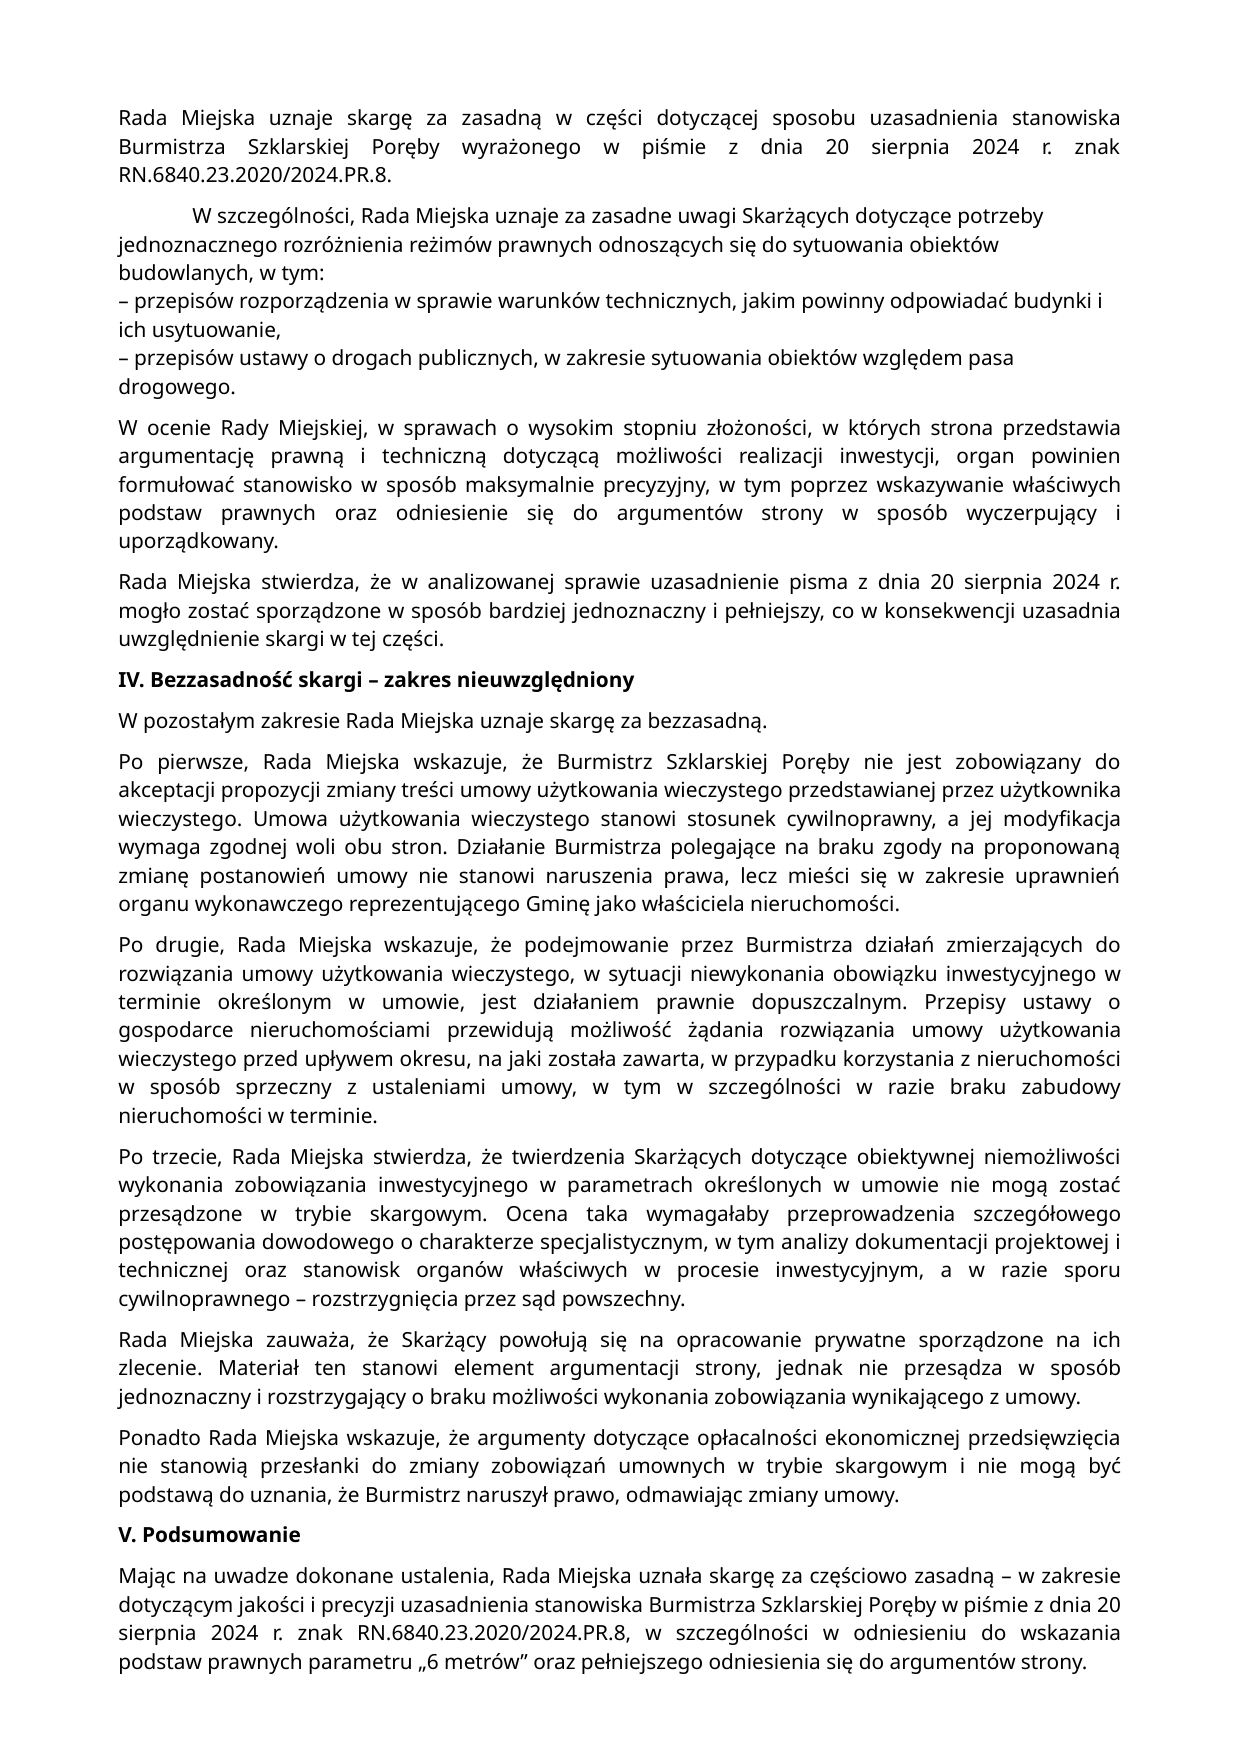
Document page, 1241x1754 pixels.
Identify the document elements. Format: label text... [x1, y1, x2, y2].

text V. Podsumowanie [118, 1521, 1122, 1549]
text Rada Miejska zauważa, że Skarżący powołują się na opracowanie prywatne sporządzone na ich zlecenie. Materiał ten stanowi element argumentacji strony, jednak nie przesądza w sposób jednoznaczny i rozstrzygający o braku możliwości wykonania zobowiązania wynikającego z umowy. [118, 1325, 1122, 1410]
text Mając na uwadze dokonane ustalenia, Rada Miejska uznała skargę za częściowo zasadną – w zakresie dotyczącym jakości i precyzji uzasadnienia stanowiska Burmistrza Szklarskiej Poręby w piśmie z dnia 20 sierpnia 2024 r. znak RN.6840.23.2020/2024.PR.8, w szczególności w odniesieniu do wskazania podstaw prawnych parametru „6 metrów” oraz pełniejszego odniesienia się do argumentów strony. [118, 1562, 1122, 1675]
text IV. Bezzasadność skargi – zakres nieuwzględniony [118, 665, 1122, 694]
text Ponadto Rada Miejska wskazuje, że argumenty dotyczące opłacalności ekonomicznej przedsięwzięcia nie stanowią przesłanki do zmiany zobowiązań umownych w trybie skargowym i nie mogą być podstawą do uznania, że Burmistrz naruszył prawo, odmawiając zmiany umowy. [118, 1423, 1122, 1508]
text W ocenie Rady Miejskiej, w sprawach o wysokim stopniu złożoności, w których strona przedstawia argumentację prawną i techniczną dotyczącą możliwości realizacji inwestycji, organ powinien formułować stanowisko w sposób maksymalnie precyzyjny, w tym poprzez wskazywanie właściwych podstaw prawnych oraz odniesienie się do argumentów strony w sposób wyczerpujący i uporządkowany. [118, 413, 1122, 555]
text Rada Miejska uznaje skargę za zasadną w części dotyczącej sposobu uzasadnienia stanowiska Burmistrza Szklarskiej Poręby wyrażonego w piśmie z dnia 20 sierpnia 2024 r. znak RN.6840.23.2020/2024.PR.8. [118, 103, 1122, 189]
text W szczególności, Rada Miejska uznaje za zasadne uwagi Skarżących dotyczące potrzeby jednoznacznego rozróżnienia reżimów prawnych odnoszących się do sytuowania obiektów budowlanych, w tym: – przepisów rozporządzenia w sprawie warunków technicznych, jakim powinny odpowiadać budynki i ich usytuowanie, – przepisów ustawy o drogach publicznych, w zakresie sytuowania obiektów względem pasa drogowego. [118, 201, 1122, 400]
text Po pierwsze, Rada Miejska wskazuje, że Burmistrz Szklarskiej Poręby nie jest zobowiązany do akceptacji propozycji zmiany treści umowy użytkowania wieczystego przedstawianej przez użytkownika wieczystego. Umowa użytkowania wieczystego stanowi stosunek cywilnoprawny, a jej modyfikacja wymaga zgodnej woli obu stron. Działanie Burmistrza polegające na braku zgody na proponowaną zmianę postanowień umowy nie stanowi naruszenia prawa, lecz mieści się w zakresie uprawnień organu wykonawczego reprezentującego Gminę jako właściciela nieruchomości. [118, 747, 1122, 918]
text Rada Miejska stwierdza, że w analizowanej sprawie uzasadnienie pisma z dnia 20 sierpnia 2024 r. mogło zostać sporządzone w sposób bardziej jednoznaczny i pełniejszy, co w konsekwencji uzasadnia uwzględnienie skargi w tej części. [118, 567, 1122, 653]
text W pozostałym zakresie Rada Miejska uznaje skargę za bezzasadną. [118, 706, 1122, 735]
text Po trzecie, Rada Miejska stwierdza, że twierdzenia Skarżących dotyczące obiektywnej niemożliwości wykonania zobowiązania inwestycyjnego w parametrach określonych w umowie nie mogą zostać przesądzone w trybie skargowym. Ocena taka wymagałaby przeprowadzenia szczegółowego postępowania dowodowego o charakterze specjalistycznym, w tym analizy dokumentacji projektowej i technicznej oraz stanowisk organów właściwych w procesie inwestycyjnym, a w razie sporu cywilnoprawnego – rozstrzygnięcia przez sąd powszechny. [118, 1142, 1122, 1312]
text Po drugie, Rada Miejska wskazuje, że podejmowanie przez Burmistrza działań zmierzających do rozwiązania umowy użytkowania wieczystego, w sytuacji niewykonania obowiązku inwestycyjnego w terminie określonym w umowie, jest działaniem prawnie dopuszczalnym. Przepisy ustawy o gospodarce nieruchomościami przewidują możliwość żądania rozwiązania umowy użytkowania wieczystego przed upływem okresu, na jaki została zawarta, w przypadku korzystania z nieruchomości w sposób sprzeczny z ustaleniami umowy, w tym w szczególności w razie braku zabudowy nieruchomości w terminie. [118, 930, 1122, 1129]
